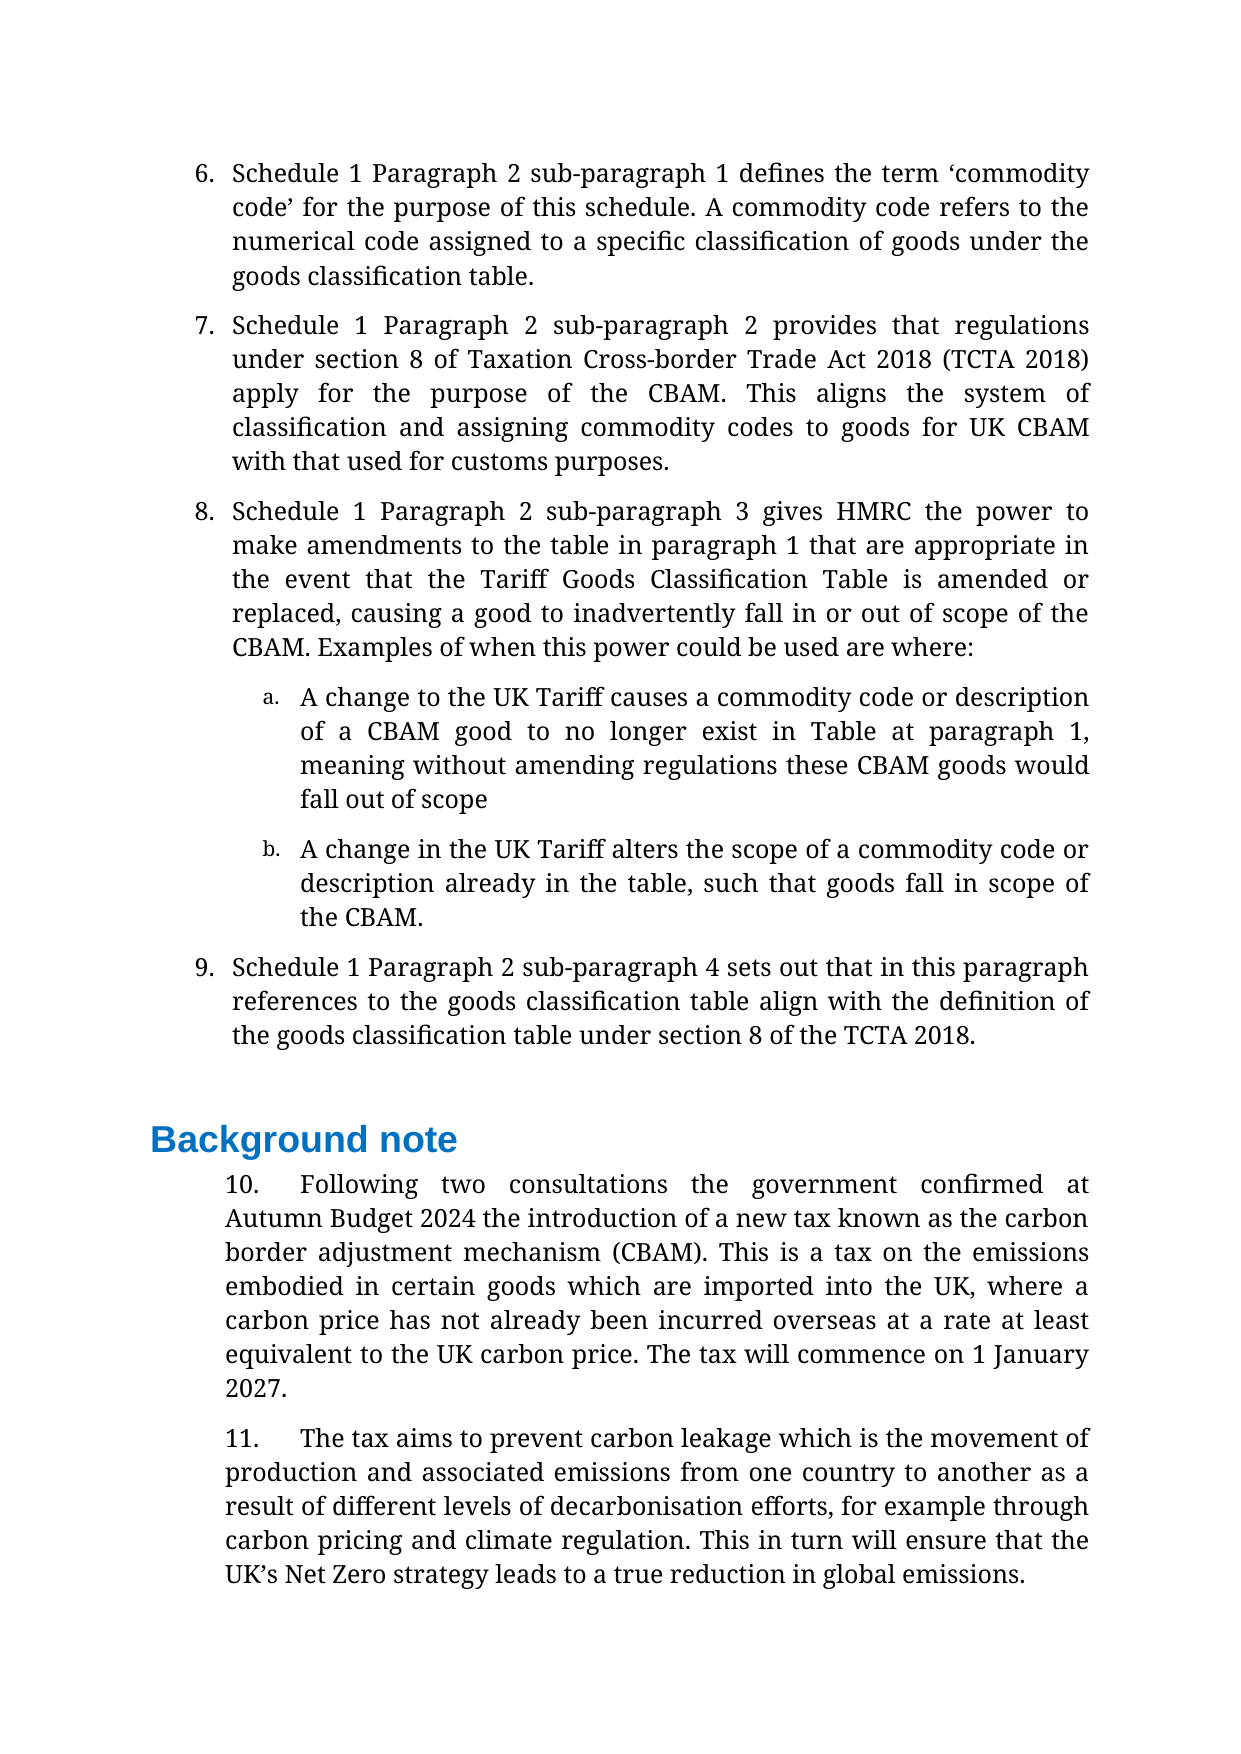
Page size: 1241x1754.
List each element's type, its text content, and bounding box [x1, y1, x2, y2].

list A change in the UK Tariff alters the scope of a commodity code or description already in the table, such that goods fall in scope of the CBAM. [262, 832, 1090, 934]
list A change to the UK Tariff causes a commodity code or description of a CBAM good to no longer exist in Table at paragraph 1, meaning without amending regulations these CBAM goods would fall out of scope [262, 680, 1090, 816]
list The tax aims to prevent carbon leakage which is the movement of production and associated emissions from one country to another as a result of different levels of decarbonisation efforts, for example through carbon pricing and climate regulation. This in turn will ensure that the UK’s Net Zero strategy leads to a true reduction in global emissions. [225, 1421, 1090, 1591]
subtitle Background note [150, 1117, 1090, 1160]
list Schedule 1 Paragraph 2 sub-paragraph 3 gives HMRC the power to make amendments to the table in paragraph 1 that are appropriate in the event that the Tariff Goods Classification Table is amended or replaced, causing a good to inadvertently fall in or out of scope of the CBAM. Examples of when this power could be used are where: [194, 494, 1090, 664]
list Following two consultations the government confirmed at Autumn Budget 2024 the introduction of a new tax known as the carbon border adjustment mechanism (CBAM). This is a tax on the emissions embodied in certain goods which are imported into the UK, where a carbon price has not already been incurred overseas at a rate at least equivalent to the UK carbon price. The tax will commence on 1 January 2027. [225, 1167, 1090, 1405]
list Schedule 1 Paragraph 2 sub-paragraph 1 defines the term ‘commodity code’ for the purpose of this schedule. A commodity code refers to the numerical code assigned to a specific classification of goods under the goods classification table. [194, 156, 1090, 292]
list Schedule 1 Paragraph 2 sub-paragraph 2 provides that regulations under section 8 of Taxation Cross-border Trade Act 2018 (TCTA 2018) apply for the purpose of the CBAM. This aligns the system of classification and assigning commodity codes to goods for UK CBAM with that used for customs purposes. [194, 308, 1090, 478]
list Schedule 1 Paragraph 2 sub-paragraph 4 sets out that in this paragraph references to the goods classification table align with the definition of the goods classification table under section 8 of the TCTA 2018. [194, 949, 1090, 1052]
